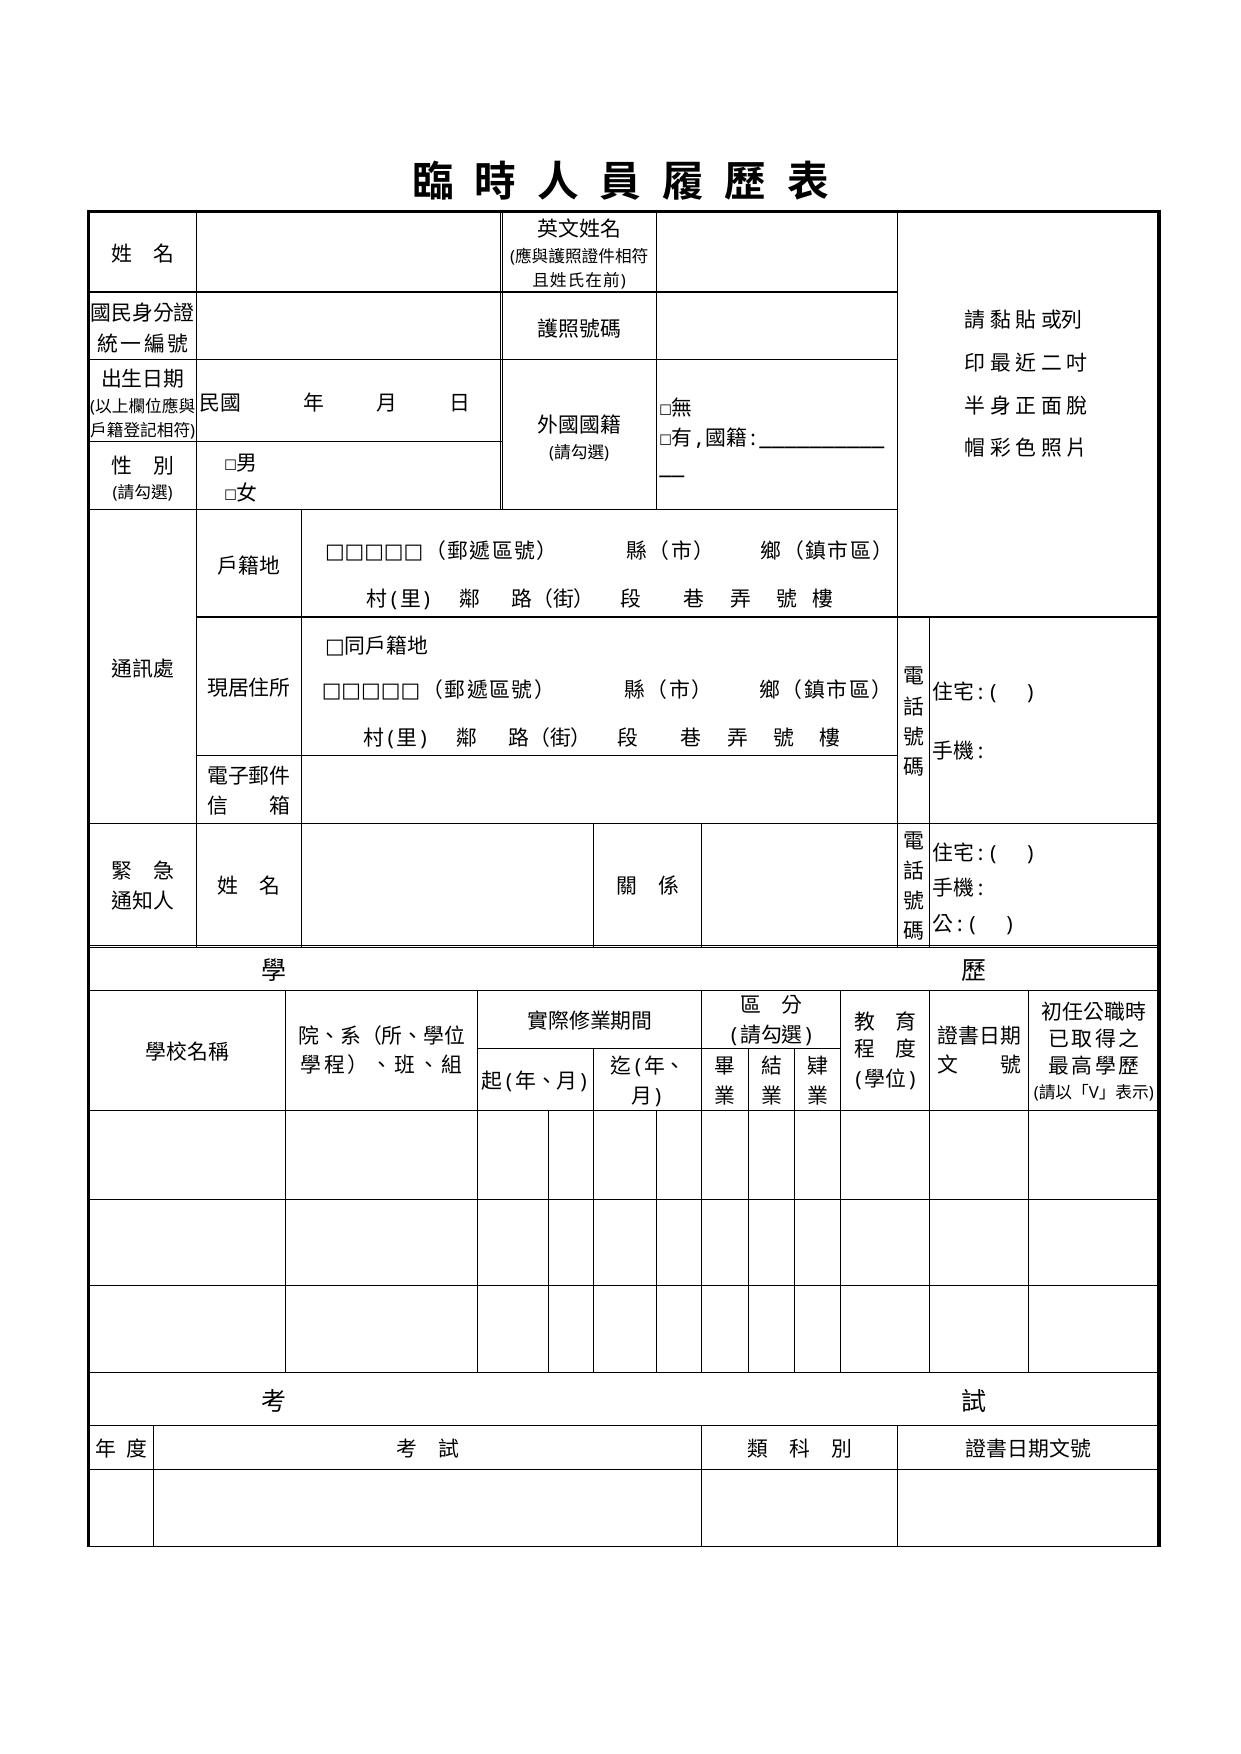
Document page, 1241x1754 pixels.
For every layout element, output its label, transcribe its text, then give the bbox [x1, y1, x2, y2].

table_cell 姓 名 [197, 824, 301, 945]
table_cell 出生日期 (以上欄位應與戶籍登記相符) [90, 360, 196, 441]
table_cell [657, 293, 897, 359]
table_cell □□□□□（郵遞區號） 縣（市） 鄉（鎮市區） 村(里) 鄰 路（街） 段 巷 弄 號 樓 [302, 510, 897, 616]
table_cell 住宅:( ) 手機: 公:( ) [930, 824, 1157, 945]
table_cell 電話號碼 [898, 618, 929, 823]
table_cell 性 別 (請勾選) [90, 442, 196, 509]
table_cell 肄業 [795, 1049, 840, 1110]
table_cell [841, 1200, 929, 1285]
table_cell [90, 1111, 285, 1198]
table_cell 現居住所 [197, 618, 301, 755]
table_cell 戶籍地 [197, 510, 301, 616]
table_cell 考 試 [154, 1426, 701, 1469]
table_cell [841, 1111, 929, 1198]
table_cell [594, 1111, 656, 1198]
table_cell [657, 1111, 701, 1198]
table_header 英文姓名 (應與護照證件相符且姓氏在前) [964, 304, 1097, 494]
table_header [898, 213, 1157, 616]
table_header [657, 213, 897, 291]
table_cell 電子郵件 信 箱 [197, 756, 301, 823]
table_cell [702, 1111, 748, 1198]
table_cell [930, 1111, 1028, 1198]
table_cell [702, 1286, 748, 1372]
table_cell [1029, 1111, 1157, 1198]
table_cell [795, 1200, 840, 1285]
table_cell [478, 1200, 548, 1285]
table_cell 畢業 [702, 1049, 748, 1110]
table_cell 起(年、月) [478, 1049, 593, 1110]
table_cell [302, 756, 897, 823]
table_cell [795, 1286, 840, 1372]
table_cell [302, 824, 593, 945]
table_cell [702, 824, 897, 945]
table_cell [478, 1111, 548, 1198]
table_cell [478, 1286, 548, 1372]
table_cell [549, 1286, 593, 1372]
table_cell [594, 1200, 656, 1285]
table_cell 教 育 程 度 (學位) [841, 991, 929, 1110]
table_cell 緊 急 通知人 [90, 824, 196, 945]
table_cell [286, 1200, 477, 1285]
table_cell [90, 1470, 153, 1546]
table_cell 證書日期文號 [898, 1426, 1157, 1469]
text 臨 時 人 員 履 歷 表 [89, 148, 1152, 208]
table_cell 電話號碼 [898, 824, 929, 945]
table_cell [197, 293, 500, 359]
table_cell 實際修業期間 [478, 991, 701, 1048]
table_cell 住宅:( ) 手機: [930, 618, 1157, 823]
table_cell 學 歷 [90, 948, 1157, 990]
table_cell [749, 1200, 794, 1285]
table_cell [930, 1200, 1028, 1285]
table_cell 民國 年 月 日 [197, 360, 500, 441]
table_header [197, 213, 500, 291]
table_cell [286, 1286, 477, 1372]
table_cell [702, 1470, 897, 1546]
table_cell [841, 1286, 929, 1372]
table_cell □同戶籍地 □□□□□（郵遞區號） 縣（市） 鄉（鎮市區） 村(里) 鄰 路（街） 段 巷 弄 號 樓 [302, 618, 897, 755]
table_cell [795, 1111, 840, 1198]
table_cell [549, 1111, 593, 1198]
table_cell 證書日期 文 號 [930, 991, 1028, 1110]
table_cell 院、系（所、學位 學程）、班、組 [286, 991, 477, 1110]
table_cell [1029, 1286, 1157, 1372]
table_cell 類 科 別 [702, 1426, 897, 1469]
table_cell 年 度 [90, 1426, 153, 1469]
table_cell 迄(年、月) [594, 1049, 701, 1110]
table_cell 通訊處 [90, 510, 196, 823]
table_cell 護照號碼 [503, 293, 656, 359]
table_cell 結業 [749, 1049, 794, 1110]
table_cell [749, 1111, 794, 1198]
table_cell 外國國籍 (請勾選) [503, 360, 656, 509]
table_cell 關 係 [594, 824, 701, 945]
table_cell [154, 1470, 701, 1546]
table_cell 國民身分證 統一編號 [90, 293, 196, 359]
table_cell 考 試 [90, 1373, 1157, 1425]
table_header 英文姓名 (應與護照證件相符且姓氏在前) [503, 213, 656, 291]
table_cell ☐無 ☐有,國籍:____________ [657, 360, 897, 509]
table_cell [594, 1286, 656, 1372]
table_cell [657, 1200, 701, 1285]
table_cell [90, 1286, 285, 1372]
table_cell [1029, 1200, 1157, 1285]
table_cell [898, 1470, 1157, 1546]
table_cell [90, 1200, 285, 1285]
table_cell [749, 1286, 794, 1372]
table_cell [286, 1111, 477, 1198]
table_cell [549, 1200, 593, 1285]
table_cell [702, 1200, 748, 1285]
table_cell ☐男 ☐女 [197, 442, 500, 509]
table_cell 區 分 (請勾選) [702, 991, 840, 1048]
table_header 姓 名 [90, 213, 196, 291]
table_cell [930, 1286, 1028, 1372]
table_cell 初任公職時 已取得之 最高學歷 (請以「V」表示) [1029, 991, 1157, 1110]
table_cell [657, 1286, 701, 1372]
table_cell 學校名稱 [90, 991, 285, 1110]
